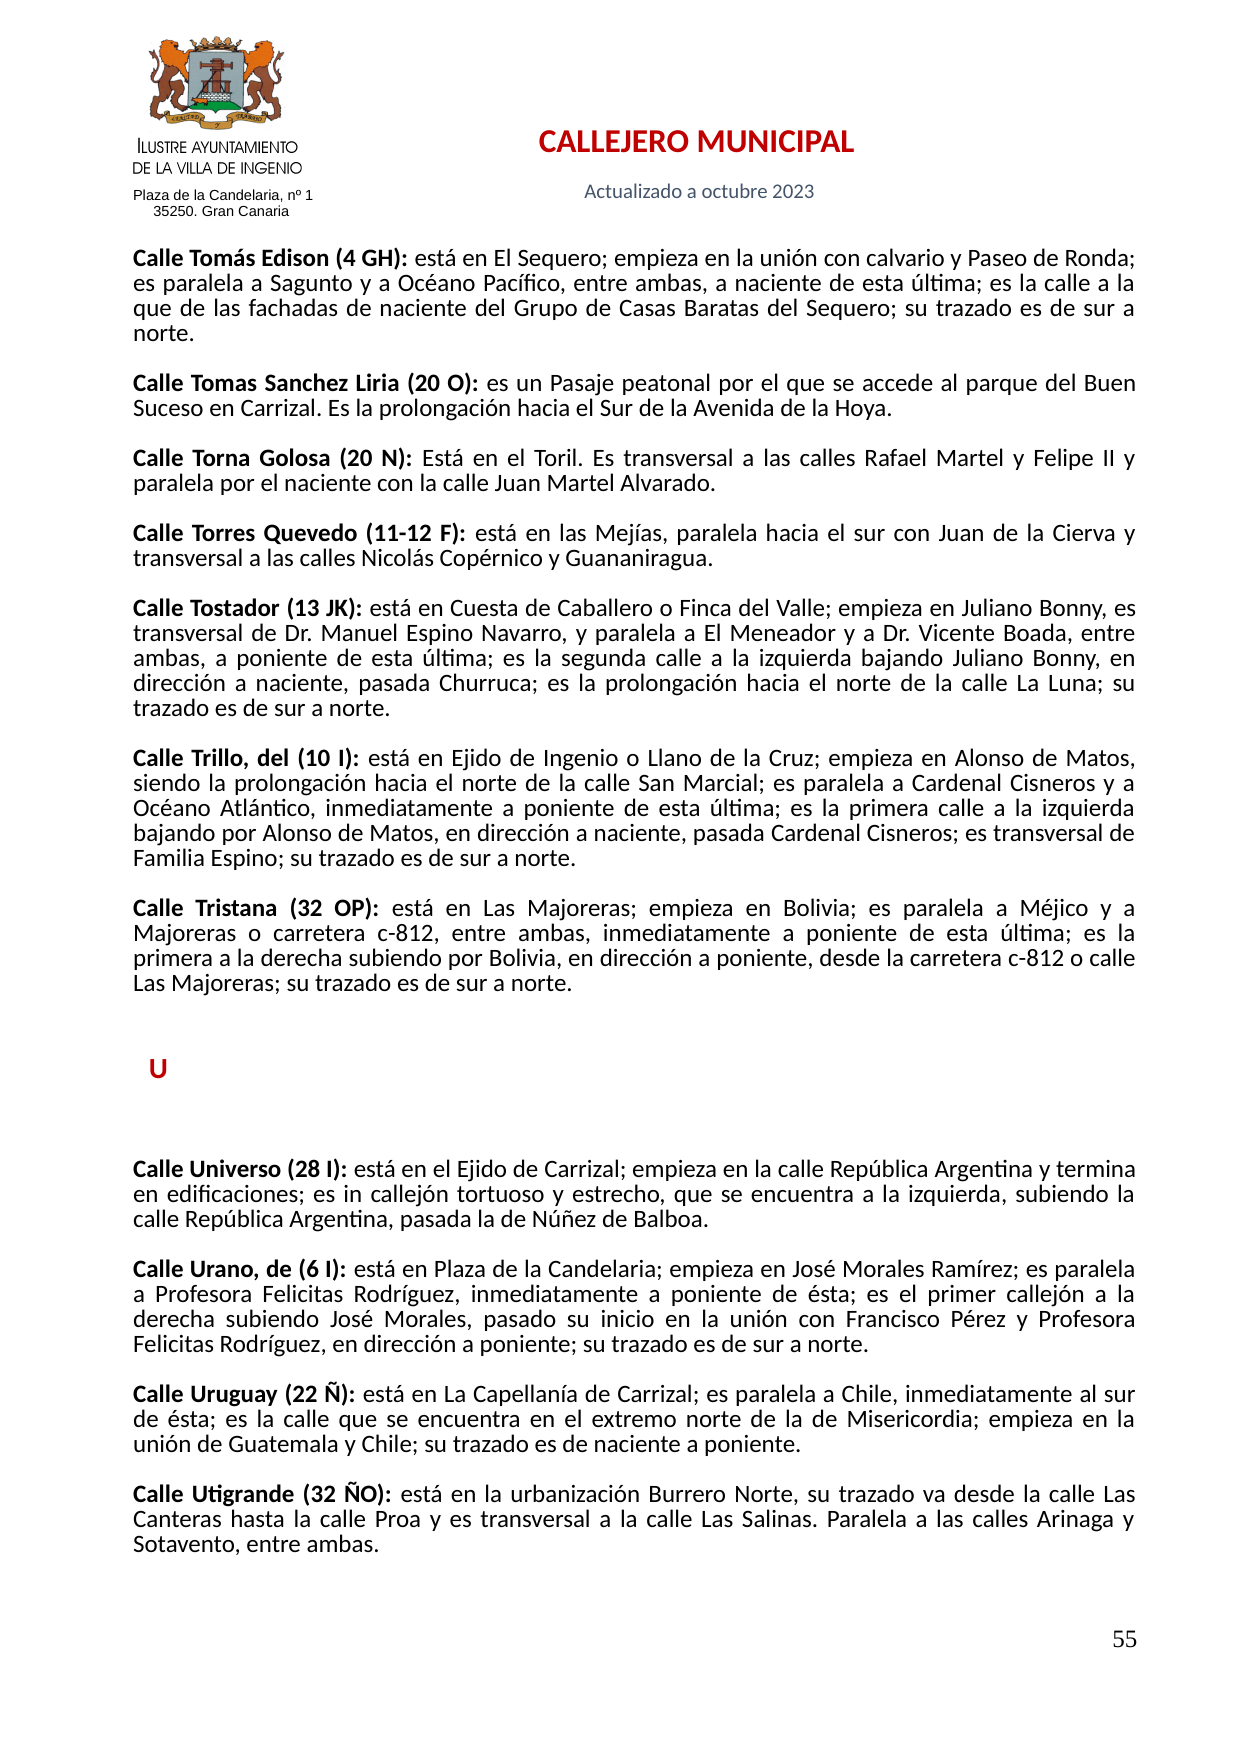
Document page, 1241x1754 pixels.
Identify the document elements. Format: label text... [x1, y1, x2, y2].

text Calle Tostador (13 JK): está en Cuesta de Caballero o Finca del Valle; empieza en Juliano Bonny, es transversal de Dr. Manuel Espino Navarro, y paralela a El Meneador y a Dr. Vicente Boada, entre ambas, a poniente de esta última; es la segunda calle a la izquierda bajando Juliano Bonny, en dirección a naciente, pasada Churruca; es la prolongación hacia el norte de la calle La Luna; su trazado es de sur a norte. [133, 597, 1137, 722]
text Calle Uruguay (22 Ñ): está en La Capellanía de Carrizal; es paralela a Chile, inmediatamente al sur de ésta; es la calle que se encuentra en el extremo norte de la de Misericordia; empieza en la unión de Guatemala y Chile; su trazado es de naciente a poniente. [133, 1384, 1137, 1459]
text Calle Torres Quevedo (11-12 F): está en las Mejías, paralela hacia el sur con Juan de la Cierva y transversal a las calles Nicolás Copérnico y Guananiragua. [133, 522, 1137, 572]
text Calle Torna Golosa (20 N): Está en el Toril. Es transversal a las calles Rafael Martel y Felipe II y paralela por el naciente con la calle Juan Martel Alvarado. [133, 447, 1137, 497]
text Calle Universo (28 I): está en el Ejido de Carrizal; empieza en la calle República Argentina y termina en edificaciones; es in callejón tortuoso y estrecho, que se encuentra a la izquierda, subiendo la calle República Argentina, pasada la de Núñez de Balboa. [133, 1159, 1137, 1234]
text Calle Utigrande (32 ÑO): está en la urbanización Burrero Norte, su trazado va desde la calle Las Canteras hasta la calle Proa y es transversal a la calle Las Salinas. Paralela a las calles Arinaga y Sotavento, entre ambas. [133, 1484, 1137, 1559]
text Calle Tomás Edison (4 GH): está en El Sequero; empieza en la unión con calvario y Paseo de Ronda; es paralela a Sagunto y a Océano Pacífico, entre ambas, a naciente de esta última; es la calle a la que de las fachadas de naciente del Grupo de Casas Baratas del Sequero; su trazado es de sur a norte. [133, 247, 1137, 347]
text Calle Trillo, del (10 I): está en Ejido de Ingenio o Llano de la Cruz; empieza en Alonso de Matos, siendo la prolongación hacia el norte de la calle San Marcial; es paralela a Cardenal Cisneros y a Océano Atlántico, inmediatamente a poniente de esta última; es la primera calle a la izquierda bajando por Alonso de Matos, en dirección a naciente, pasada Cardenal Cisneros; es transversal de Familia Espino; su trazado es de sur a norte. [133, 747, 1137, 872]
text Calle Urano, de (6 I): está en Plaza de la Candelaria; empieza en José Morales Ramírez; es paralela a Profesora Felicitas Rodríguez, inmediatamente a poniente de ésta; es el primer callejón a la derecha subiendo José Morales, pasado su inicio en la unión con Francisco Pérez y Profesora Felicitas Rodríguez, en dirección a poniente; su trazado es de sur a norte. [133, 1259, 1137, 1359]
text Calle Tomas Sanchez Liria (20 O): es un Pasaje peatonal por el que se accede al parque del Buen Suceso en Carrizal. Es la prolongación hacia el Sur de la Avenida de la Hoya. [133, 372, 1137, 422]
text Calle Tristana (32 OP): está en Las Majoreras; empieza en Bolivia; es paralela a Méjico y a Majoreras o carretera c-812, entre ambas, inmediatamente a poniente de esta última; es la primera a la derecha subiendo por Bolivia, en dirección a poniente, desde la carretera c-812 o calle Las Majoreras; su trazado es de sur a norte. [133, 897, 1137, 997]
picture [132, 29, 302, 174]
text U [148, 1057, 1154, 1086]
